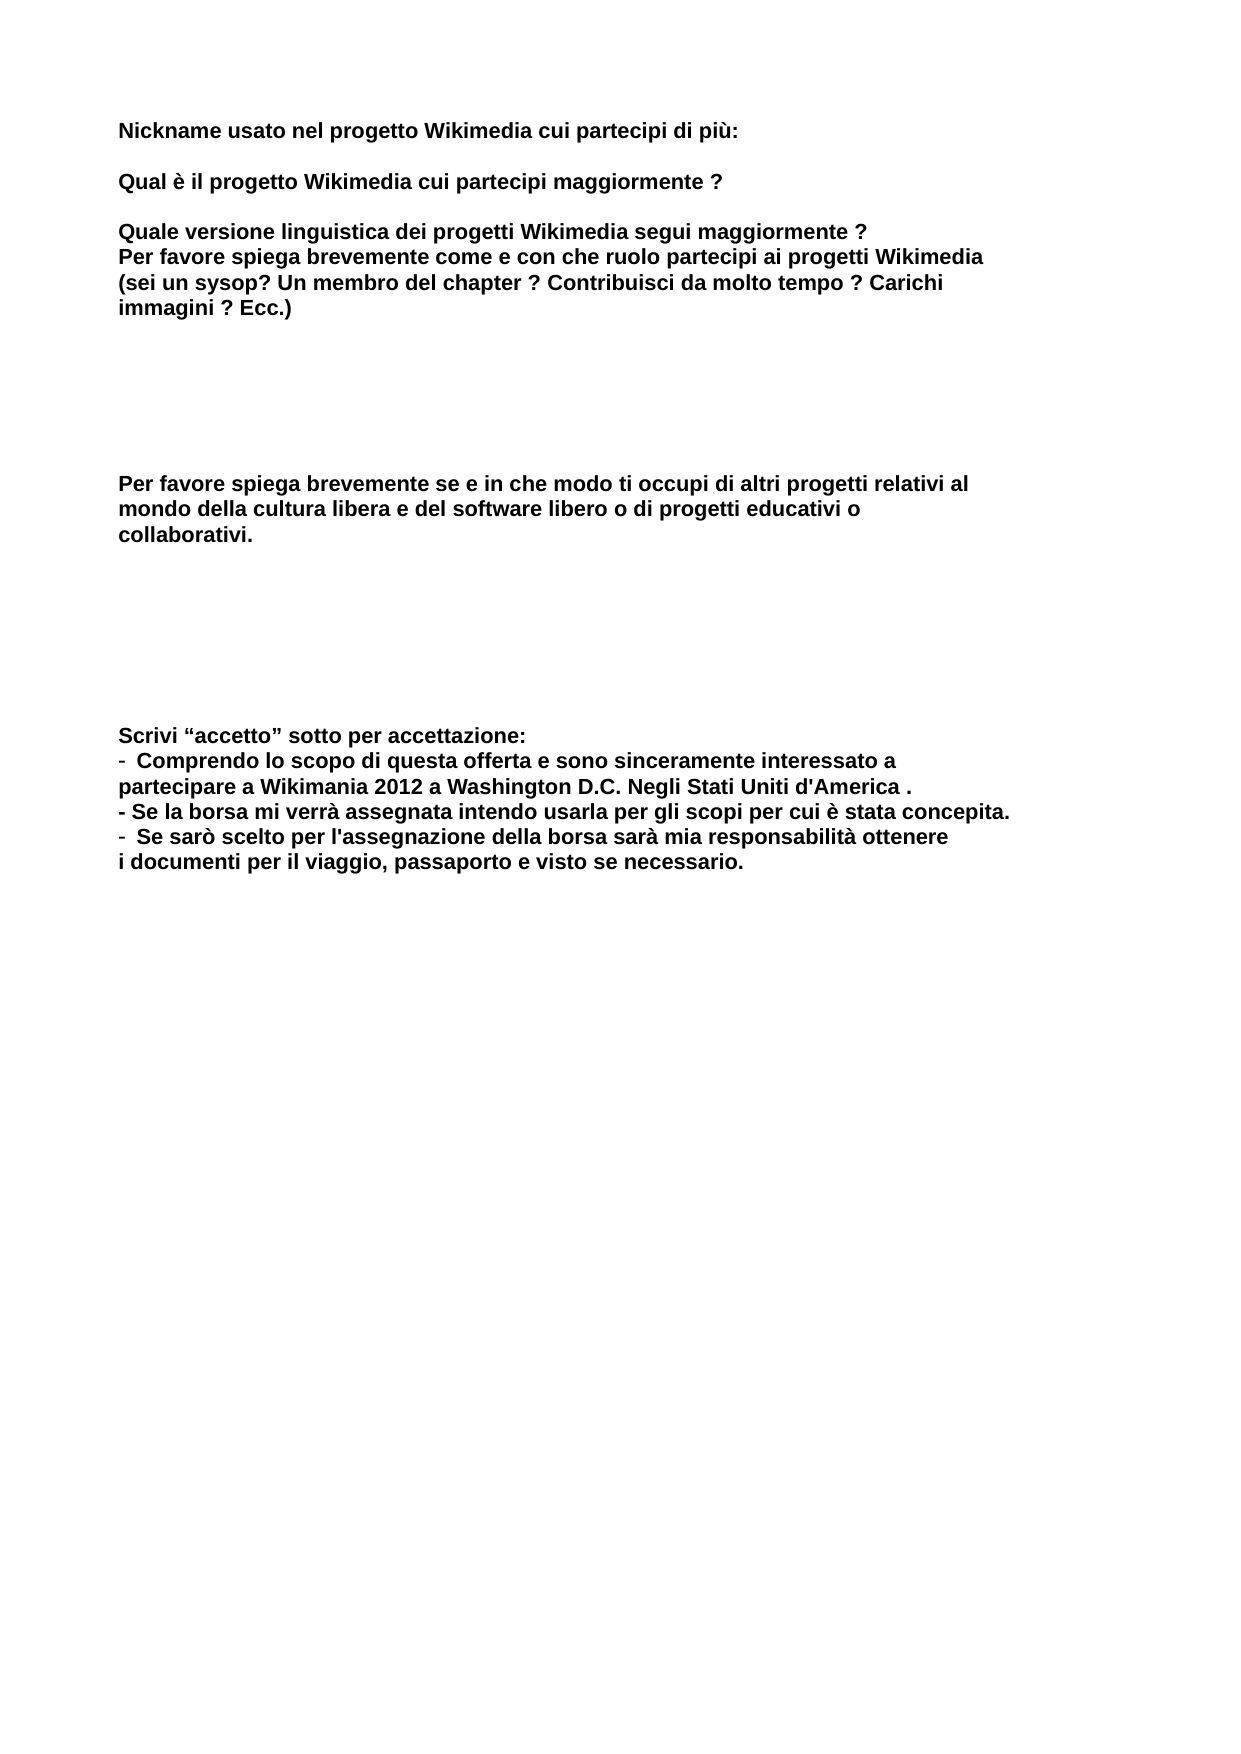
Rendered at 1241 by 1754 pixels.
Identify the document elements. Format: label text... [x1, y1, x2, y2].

text immagini ? Ecc.) [118, 294, 1122, 320]
text mondo della cultura libera e del software libero o di progetti educativi o [118, 496, 1122, 521]
text Per favore spiega brevemente se e in che modo ti occupi di altri progetti relativi al [118, 471, 1122, 496]
text Per favore spiega brevemente come e con che ruolo partecipi ai progetti Wikimedia [118, 244, 1122, 269]
text (sei un sysop? Un membro del chapter ? Contribuisci da molto tempo ? Carichi [118, 269, 1122, 294]
text - Se sarò scelto per l'assegnazione della borsa sarà mia responsabilità ottenere [118, 824, 1122, 849]
text Scrivi “accetto” sotto per accettazione: [118, 723, 1122, 748]
text - Se la borsa mi verrà assegnata intendo usarla per gli scopi per cui è stata concepita. [118, 799, 1122, 824]
text i documenti per il viaggio, passaporto e visto se necessario. [118, 849, 1122, 874]
text Qual è il progetto Wikimedia cui partecipi maggiormente ? [118, 168, 1122, 194]
text Quale versione linguistica dei progetti Wikimedia segui maggiormente ? [118, 219, 1122, 244]
text collaborativi. [118, 521, 1122, 547]
text Nickname usato nel progetto Wikimedia cui partecipi di più: [118, 118, 1122, 143]
text partecipare a Wikimania 2012 a Washington D.C. Negli Stati Uniti d'America . [118, 773, 1122, 799]
text - Comprendo lo scopo di questa offerta e sono sinceramente interessato a [118, 748, 1122, 773]
